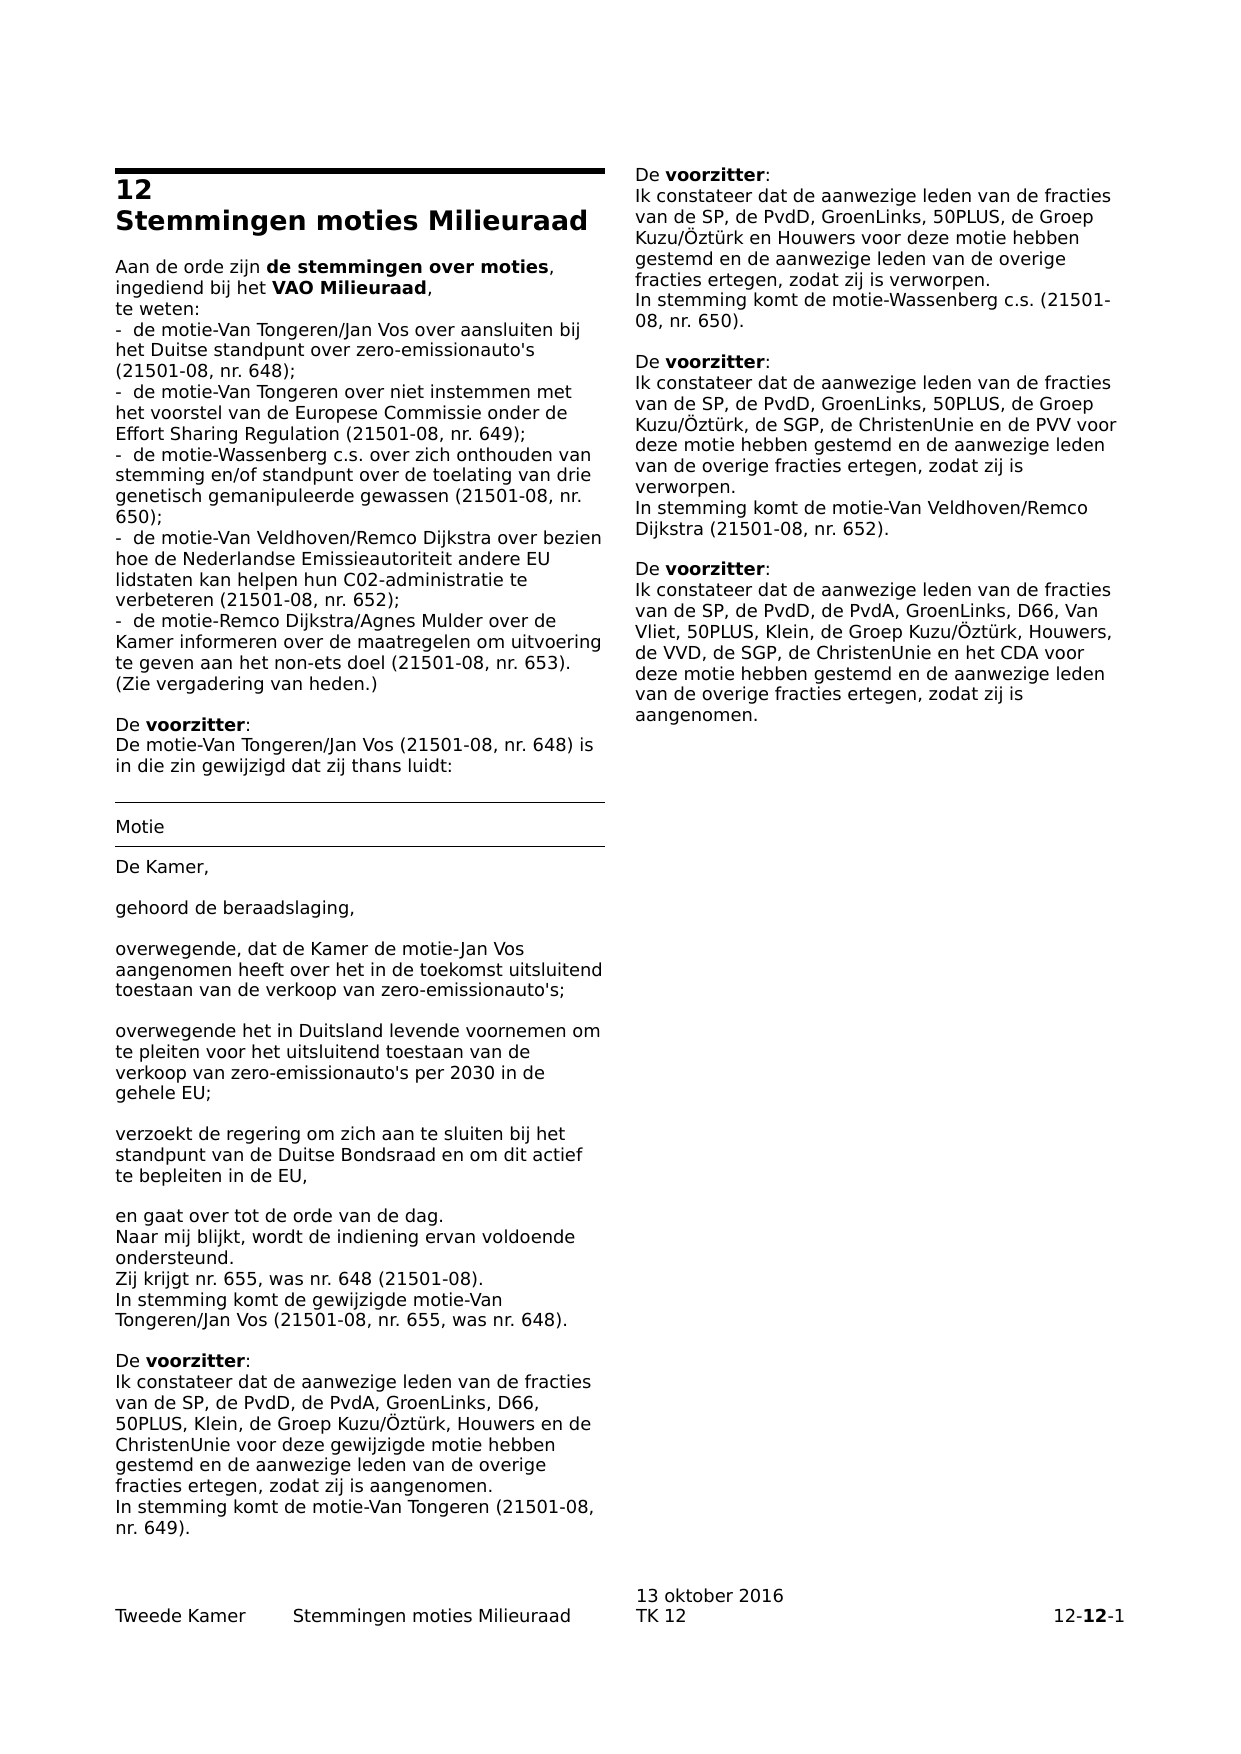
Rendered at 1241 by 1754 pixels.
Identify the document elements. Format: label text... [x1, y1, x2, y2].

text (Zie vergadering van heden.) [115, 673, 605, 694]
text De voorzitter: [115, 714, 605, 735]
list de motie-Van Tongeren/Jan Vos over aansluiten bij het Duitse standpunt over zero-emissionauto's (21501-08, nr. 648); [115, 319, 605, 382]
text te weten: [115, 298, 605, 319]
title 12 Stemmingen moties Milieuraad [115, 174, 605, 237]
text Ik constateer dat de aanwezige leden van de fracties van de SP, de PvdD, GroenLinks, 50PLUS, de Groep Kuzu/Öztürk, de SGP, de ChristenUnie en de PVV voor deze motie hebben gestemd en de aanwezige leden van de overige fracties ertegen, zodat zij is verworpen. [635, 373, 1125, 498]
text In stemming komt de motie-Wassenberg c.s. (21501-08, nr. 650). [635, 290, 1125, 332]
text De Kamer, [115, 857, 605, 878]
list de motie-Wassenberg c.s. over zich onthouden van stemming en/of standpunt over de toelating van drie genetisch gemanipuleerde gewassen (21501-08, nr. 650); [115, 444, 605, 528]
text In stemming komt de motie-Van Tongeren (21501-08, nr. 649). [115, 1497, 605, 1538]
text en gaat over tot de orde van de dag. [115, 1206, 605, 1227]
text Aan de orde zijn de stemmingen over moties, ingediend bij het VAO Milieuraad, [115, 257, 605, 298]
text De motie-Van Tongeren/Jan Vos (21501-08, nr. 648) is in die zin gewijzigd dat zij thans luidt: [115, 735, 605, 777]
text Zij krijgt nr. 655, was nr. 648 (21501-08). [115, 1268, 605, 1289]
list de motie-Van Veldhoven/Remco Dijkstra over bezien hoe de Nederlandse Emissieautoriteit andere EU lidstaten kan helpen hun C02-administratie te verbeteren (21501-08, nr. 652); [115, 528, 605, 611]
text Ik constateer dat de aanwezige leden van de fracties van de SP, de PvdD, GroenLinks, 50PLUS, de Groep Kuzu/Öztürk en Houwers voor deze motie hebben gestemd en de aanwezige leden van de overige fracties ertegen, zodat zij is verworpen. [635, 186, 1125, 290]
text De voorzitter: [635, 352, 1125, 373]
text Naar mij blijkt, wordt de indiening ervan voldoende ondersteund. [115, 1227, 605, 1268]
text overwegende, dat de Kamer de motie-Jan Vos aangenomen heeft over het in de toekomst uitsluitend toestaan van de verkoop van zero-emissionauto's; [115, 939, 605, 1001]
list de motie-Van Tongeren over niet instemmen met het voorstel van de Europese Commissie onder de Effort Sharing Regulation (21501-08, nr. 649); [115, 382, 605, 444]
text overwegende het in Duitsland levende voornemen om te pleiten voor het uitsluitend toestaan van de verkoop van zero-emissionauto's per 2030 in de gehele EU; [115, 1021, 605, 1104]
text In stemming komt de gewijzigde motie-Van Tongeren/Jan Vos (21501-08, nr. 655, was nr. 648). [115, 1289, 605, 1331]
list de motie-Remco Dijkstra/Agnes Mulder over de Kamer informeren over de maatregelen om uitvoering te geven aan het non-ets doel (21501-08, nr. 653). [115, 611, 605, 673]
text De voorzitter: [635, 559, 1125, 580]
text Ik constateer dat de aanwezige leden van de fracties van de SP, de PvdD, de PvdA, GroenLinks, D66, Van Vliet, 50PLUS, Klein, de Groep Kuzu/Öztürk, Houwers, de VVD, de SGP, de ChristenUnie en het CDA voor deze motie hebben gestemd en de aanwezige leden van de overige fracties ertegen, zodat zij is aangenomen. [635, 580, 1125, 726]
text Motie [115, 817, 605, 837]
text De voorzitter: [635, 165, 1125, 186]
text Ik constateer dat de aanwezige leden van de fracties van de SP, de PvdD, de PvdA, GroenLinks, D66, 50PLUS, Klein, de Groep Kuzu/Öztürk, Houwers en de ChristenUnie voor deze gewijzigde motie hebben gestemd en de aanwezige leden van de overige fracties ertegen, zodat zij is aangenomen. [115, 1372, 605, 1497]
text De voorzitter: [115, 1351, 605, 1372]
text gehoord de beraadslaging, [115, 898, 605, 919]
text verzoekt de regering om zich aan te sluiten bij het standpunt van de Duitse Bondsraad en om dit actief te bepleiten in de EU, [115, 1124, 605, 1186]
text In stemming komt de motie-Van Veldhoven/Remco Dijkstra (21501-08, nr. 652). [635, 498, 1125, 539]
